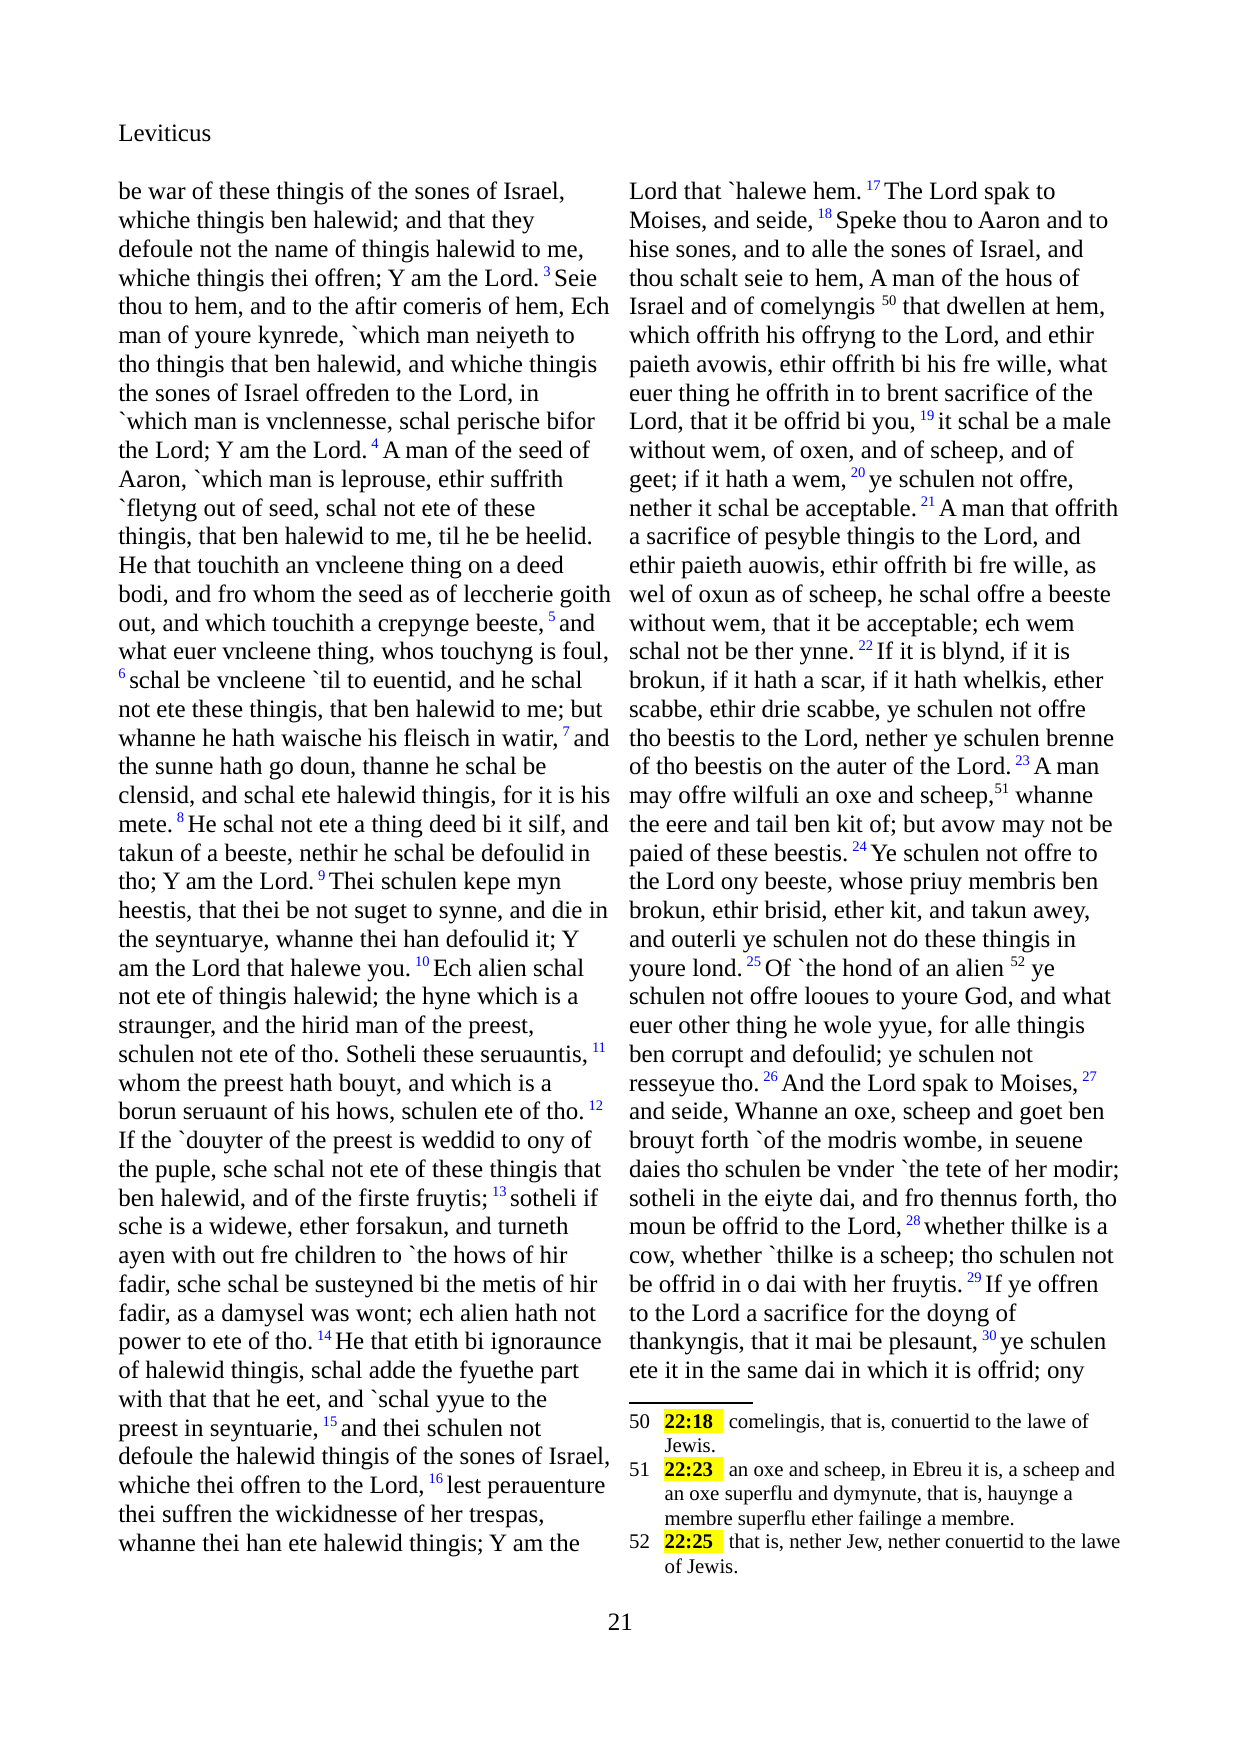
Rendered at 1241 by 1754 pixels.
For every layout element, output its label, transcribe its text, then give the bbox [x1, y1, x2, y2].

text 22:23 an oxe and scheep, in Ebreu it is, a scheep and an oxe superflu and dymynute, that is, hauynge a membre superflu ether failinge a membre. [629, 1457, 1122, 1529]
text 22:18 comelingis, that is, conuertid to the lawe of Jewis. [629, 1409, 1122, 1457]
text 22:25 that is, nether Jew, nether conuertid to the lawe of Jewis. [629, 1529, 1122, 1578]
text Lord that `halewe hem. 17 The Lord spak to Moises, and seide, 18 Speke thou to Aaron and to hise sones, and to alle the sones of Israel, and thou schalt seie to hem, A man of the hous of Israel and of comelyngis that dwellen at hem, which offrith his offryng to the Lord, and ethir paieth avowis, ethir offrith bi his fre wille, what euer thing he offrith in to brent sacrifice of the Lord, that it be offrid bi you, 19 it schal be a male without wem, of oxen, and of scheep, and of geet; if it hath a wem, 20 ye schulen not offre, nether it schal be acceptable. 21 A man that offrith a sacrifice of pesyble thingis to the Lord, and ethir paieth auowis, ethir offrith bi fre wille, as wel of oxun as of scheep, he schal offre a beeste without wem, that it be acceptable; ech wem schal not be ther ynne. 22 If it is blynd, if it is brokun, if it hath a scar, if it hath whelkis, ether scabbe, ethir drie scabbe, ye schulen not offre tho beestis to the Lord, nether ye schulen brenne of tho beestis on the auter of the Lord. 23 A man may offre wilfuli an oxe and scheep, whanne the eere and tail ben kit of; but avow may not be paied of these beestis. 24 Ye schulen not offre to the Lord ony beeste, whose priuy membris ben brokun, ethir brisid, ether kit, and takun awey, and outerli ye schulen not do these thingis in youre lond. 25 Of `the hond of an alien ye schulen not offre looues to youre God, and what euer other thing he wole yyue, for alle thingis ben corrupt and defoulid; ye schulen not resseyue tho. 26 And the Lord spak to Moises, 27 and seide, Whanne an oxe, scheep and goet ben brouyt forth `of the modris wombe, in seuene daies tho schulen be vnder `the tete of her modir; sotheli in the eiyte dai, and fro thennus forth, tho moun be offrid to the Lord, 28 whether thilke is a cow, whether `thilke is a scheep; tho schulen not be offrid in o dai with her fruytis. 29 If ye offren to the Lord a sacrifice for the doyng of thankyngis, that it mai be plesaunt, 30 ye schulen ete it in the same dai in which it is offrid; ony [629, 176, 1122, 1384]
text be war of these thingis of the sones of Israel, whiche thingis ben halewid; and that they defoule not the name of thingis halewid to me, whiche thingis thei offren; Y am the Lord. 3 Seie thou to hem, and to the aftir comeris of hem, Ech man of youre kynrede, `which man neiyeth to tho thingis that ben halewid, and whiche thingis the sones of Israel offreden to the Lord, in `which man is vnclennesse, schal perische bifor the Lord; Y am the Lord. 4 A man of the seed of Aaron, `which man is leprouse, ethir suffrith `fletyng out of seed, schal not ete of these thingis, that ben halewid to me, til he be heelid. He that touchith an vncleene thing on a deed bodi, and fro whom the seed as of leccherie goith out, and which touchith a crepynge beeste, 5 and what euer vncleene thing, whos touchyng is foul, 6 schal be vncleene `til to euentid, and he schal not ete these thingis, that ben halewid to me; but whanne he hath waische his fleisch in watir, 7 and the sunne hath go doun, thanne he schal be clensid, and schal ete halewid thingis, for it is his mete. 8 He schal not ete a thing deed bi it silf, and takun of a beeste, nethir he schal be defoulid in tho; Y am the Lord. 9 Thei schulen kepe myn heestis, that thei be not suget to synne, and die in the seyntuarye, whanne thei han defoulid it; Y am the Lord that halewe you. 10 Ech alien schal not ete of thingis halewid; the hyne which is a straunger, and the hirid man of the preest, schulen not ete of tho. Sotheli these seruauntis, 11 whom the preest hath bouyt, and which is a borun seruaunt of his hows, schulen ete of tho. 12 If the `douyter of the preest is weddid to ony of the puple, sche schal not ete of these thingis that ben halewid, and of the firste fruytis; 13 sotheli if sche is a widewe, ether forsakun, and turneth ayen with out fre children to `the hows of hir fadir, sche schal be susteyned bi the metis of hir fadir, as a damysel was wont; ech alien hath not power to ete of tho. 14 He that etith bi ignoraunce of halewid thingis, schal adde the fyuethe part with that that he eet, and `schal yyue to the preest in seyntuarie, 15 and thei schulen not defoule the halewid thingis of the sones of Israel, whiche thei offren to the Lord, 16 lest perauenture thei suffren the wickidnesse of her trespas, whanne thei han ete halewid thingis; Y am the [118, 176, 611, 1556]
